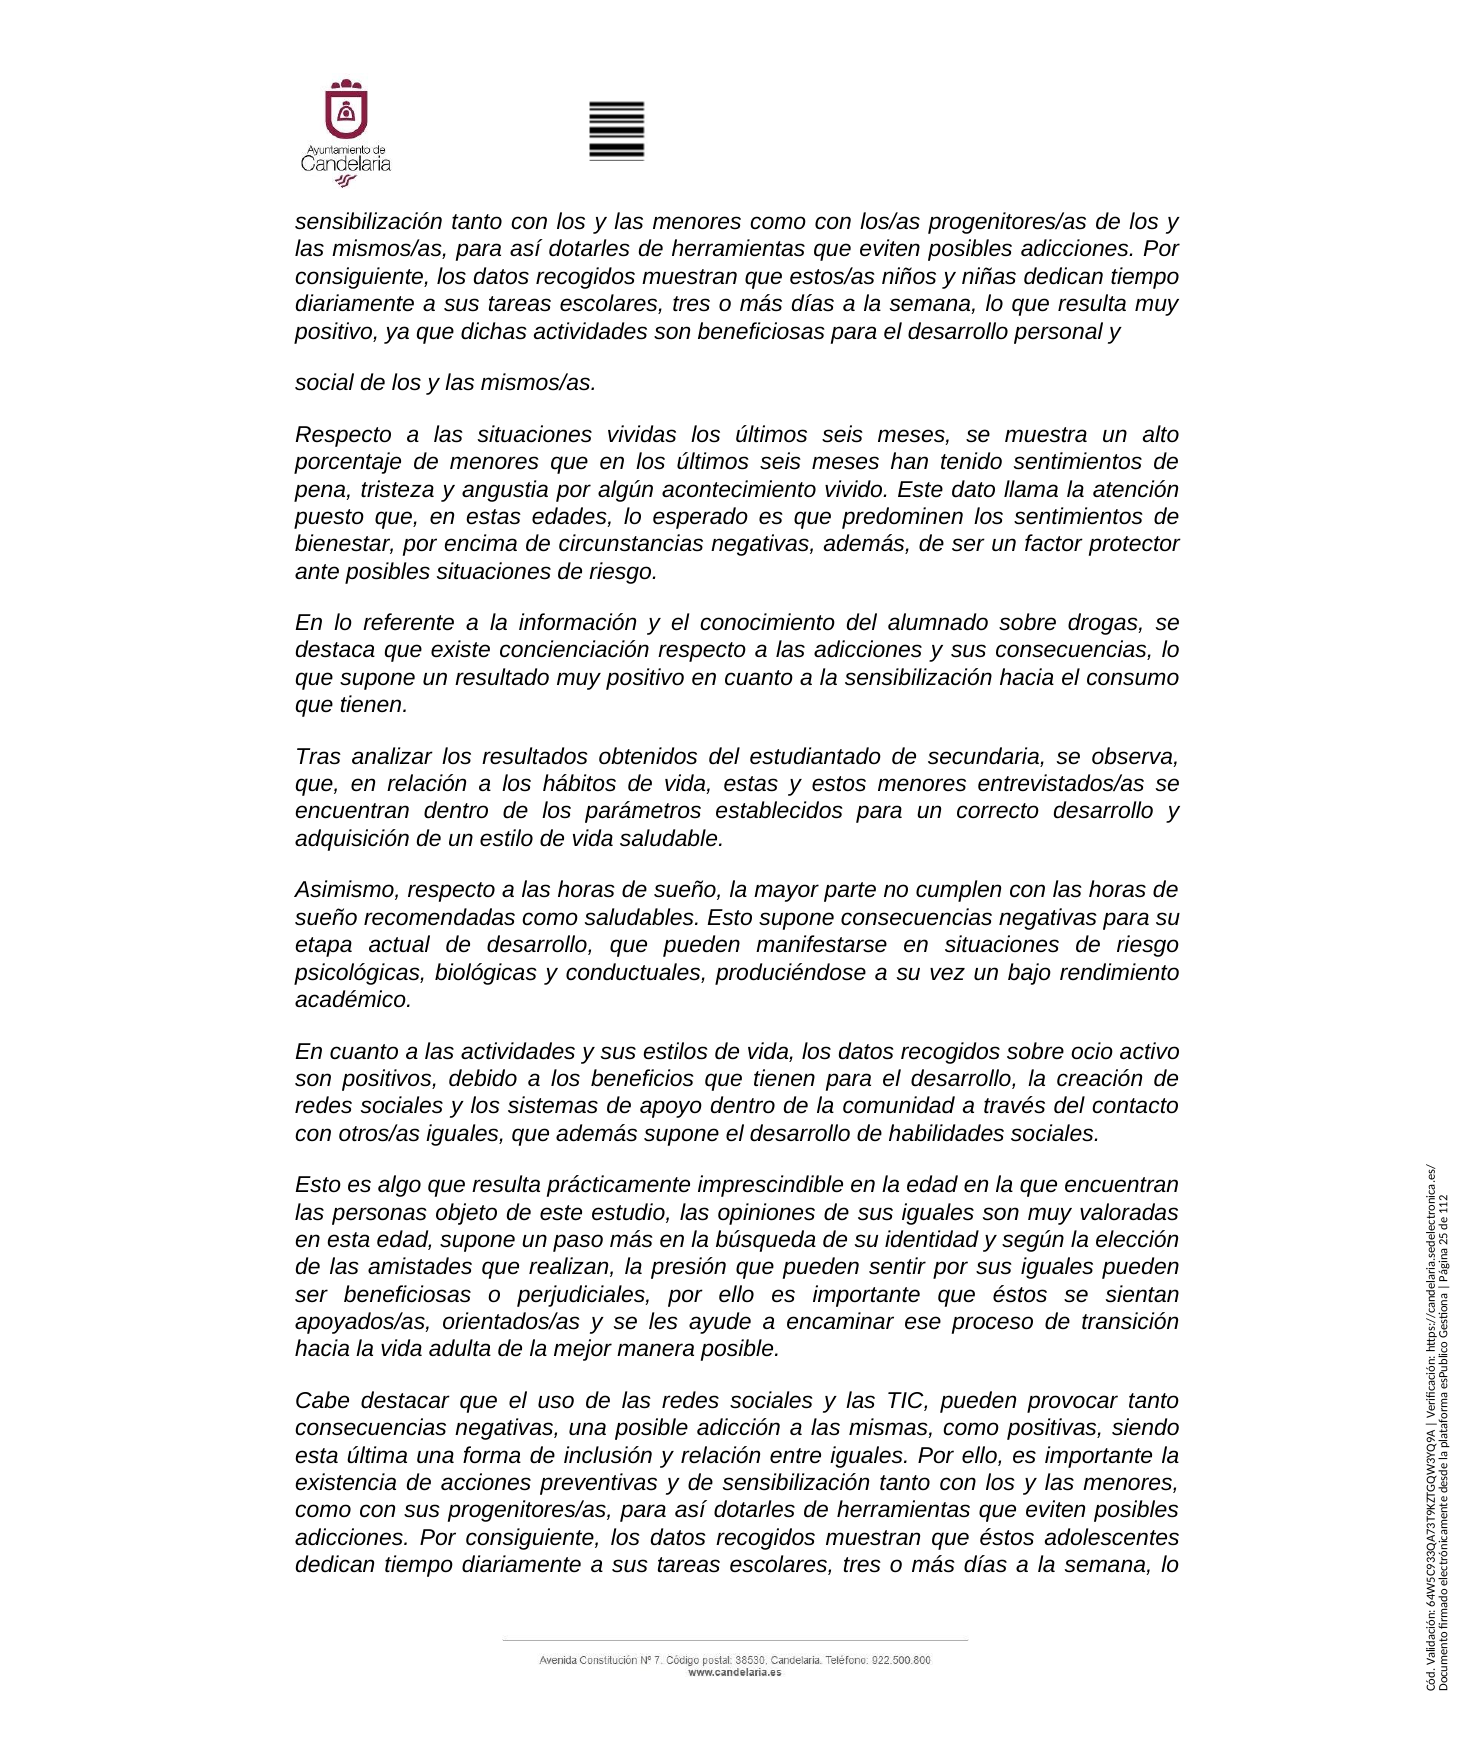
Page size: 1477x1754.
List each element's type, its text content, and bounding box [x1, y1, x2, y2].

text social de los y las mismos/as. [295, 369, 1182, 396]
text sensibilización tanto con los y las menores como con los/as progenitores/as de los y las mismos/as, para así dotarles de herramientas que eviten posibles adicciones. Por consiguiente, los datos recogidos muestran que estos/as niños y niñas dedican tiempo diariamente a sus tareas escolares, tres o más días a la semana, lo que resulta muy positivo, ya que dichas actividades son beneficiosas para el desarrollo personal y [295, 208, 1182, 344]
text Asimismo, respecto a las horas de sueño, la mayor parte no cumplen con las horas de sueño recomendadas como saludables. Esto supone consecuencias negativas para su etapa actual de desarrollo, que pueden manifestarse en situaciones de riesgo psicológicas, biológicas y conductuales, produciéndose a su vez un bajo rendimiento académico. [295, 876, 1182, 1012]
text Esto es algo que resulta prácticamente imprescindible en la edad en la que encuentran las personas objeto de este estudio, las opiniones de sus iguales son muy valoradas en esta edad, supone un paso más en la búsqueda de su identidad y según la elección de las amistades que realizan, la presión que pueden sentir por sus iguales pueden ser beneficiosas o perjudiciales, por ello es importante que éstos se sientan apoyados/as, orientados/as y se les ayude a encaminar ese proceso de transición hacia la vida adulta de la mejor manera posible. [295, 1171, 1182, 1362]
text Tras analizar los resultados obtenidos del estudiantado de secundaria, se observa, que, en relación a los hábitos de vida, estas y estos menores entrevistados/as se encuentran dentro de los parámetros establecidos para un correcto desarrollo y adquisición de un estilo de vida saludable. [295, 743, 1182, 851]
text En lo referente a la información y el conocimiento del alumnado sobre drogas, se destaca que existe concienciación respecto a las adicciones y sus consecuencias, lo que supone un resultado muy positivo en cuanto a la sensibilización hacia el consumo que tienen. [295, 609, 1182, 717]
text Respecto a las situaciones vividas los últimos seis meses, se muestra un alto porcentaje de menores que en los últimos seis meses han tenido sentimientos de pena, tristeza y angustia por algún acontecimiento vivido. Este dato llama la atención puesto que, en estas edades, lo esperado es que predominen los sentimientos de bienestar, por encima de circunstancias negativas, además, de ser un factor protector ante posibles situaciones de riesgo. [295, 421, 1182, 584]
text En cuanto a las actividades y sus estilos de vida, los datos recogidos sobre ocio activo son positivos, debido a los beneficios que tienen para el desarrollo, la creación de redes sociales y los sistemas de apoyo dentro de la comunidad a través del contacto con otros/as iguales, que además supone el desarrollo de habilidades sociales. [295, 1038, 1182, 1146]
text Cabe destacar que el uso de las redes sociales y las TIC, pueden provocar tanto consecuencias negativas, una posible adicción a las mismas, como positivas, siendo esta última una forma de inclusión y relación entre iguales. Por ello, es importante la existencia de acciones preventivas y de sensibilización tanto con los y las menores, como con sus progenitores/as, para así dotarles de herramientas que eviten posibles adicciones. Por consiguiente, los datos recogidos muestran que éstos adolescentes dedican tiempo diariamente a sus tareas escolares, tres o más días a la semana, lo [295, 1387, 1182, 1577]
